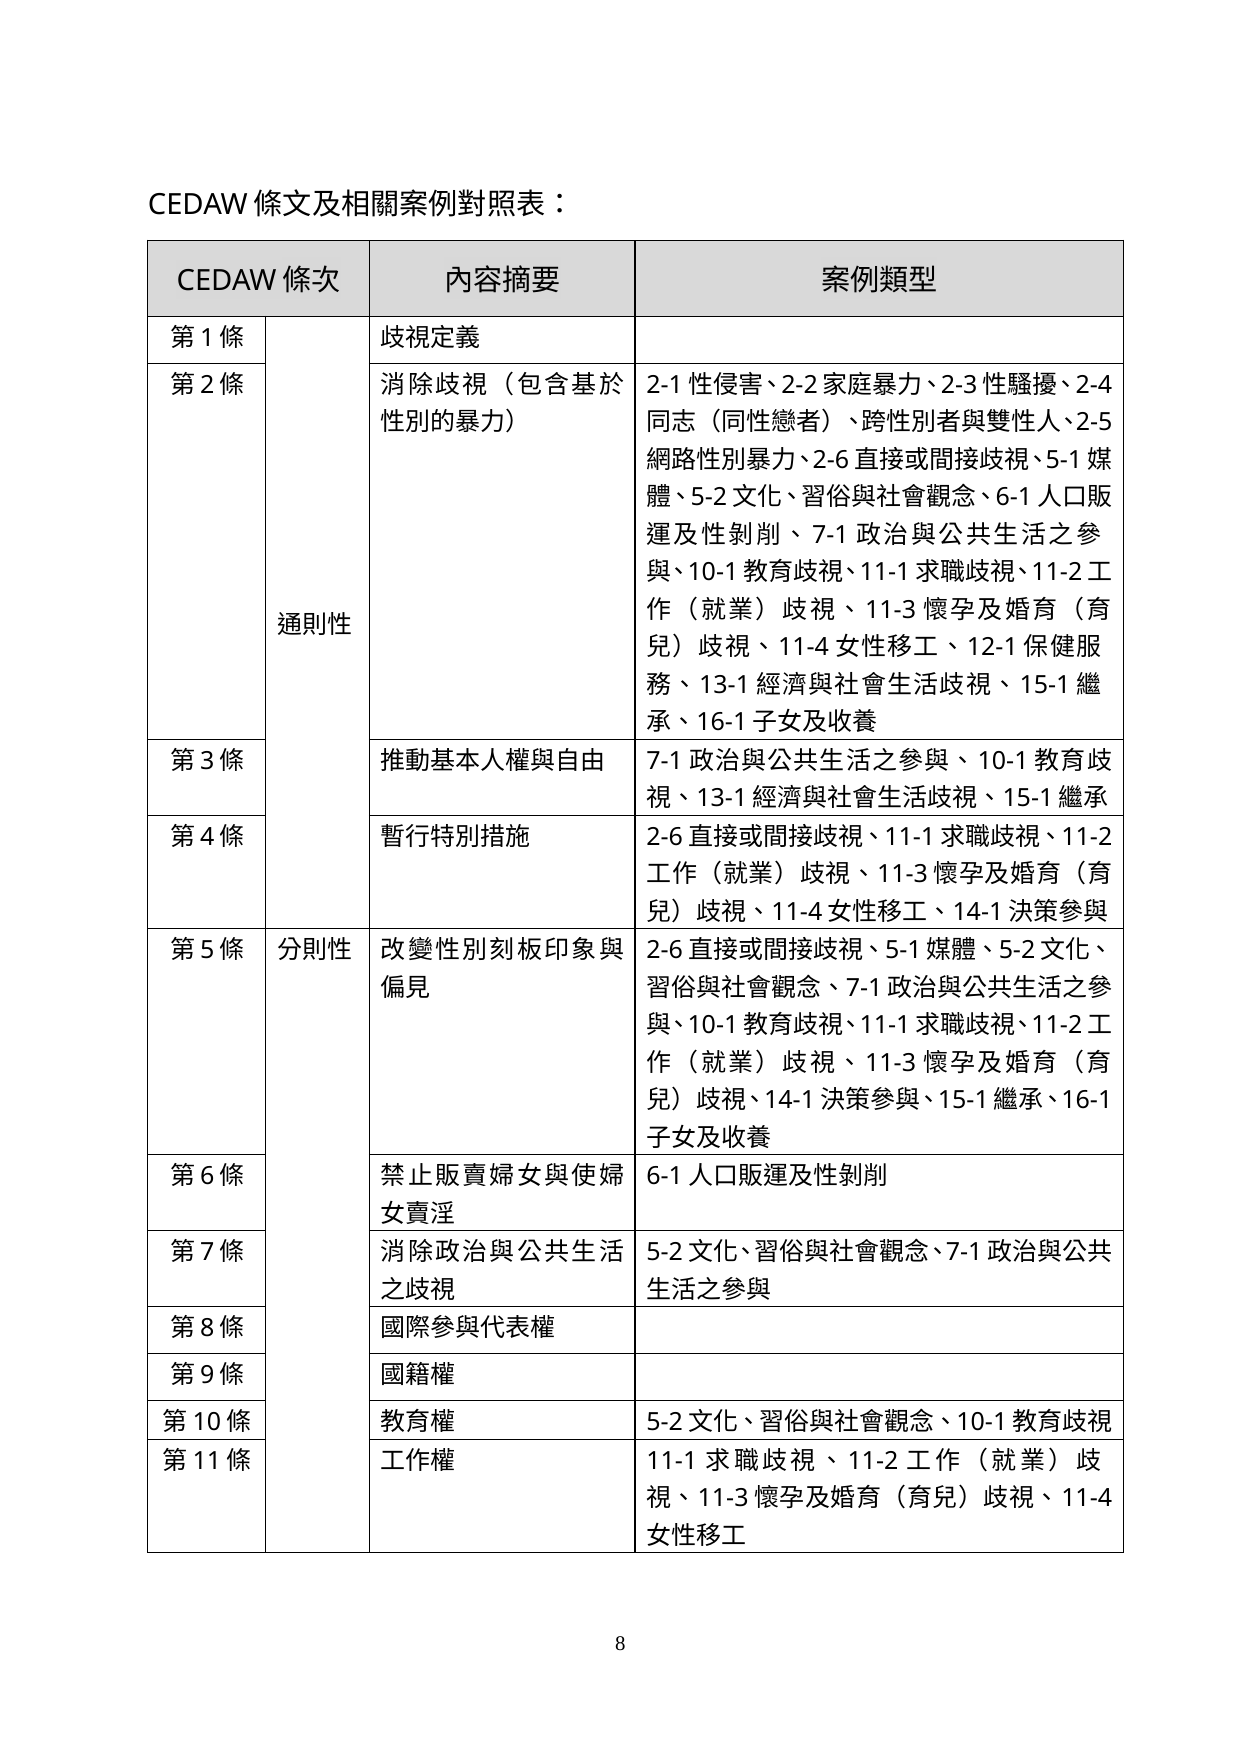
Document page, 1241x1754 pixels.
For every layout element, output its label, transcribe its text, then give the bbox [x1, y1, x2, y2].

table_cell 第5條 [148, 929, 265, 1154]
table_cell 國籍權 [370, 1354, 634, 1400]
table_cell 第3條 [148, 740, 265, 814]
table_cell 通則性 [266, 317, 369, 928]
table_cell 7-1政治與公共生活之參與、10-1教育歧視、13-1經濟與社會生活歧視、15-1繼承 [636, 740, 1123, 814]
table_cell 工作權 [370, 1440, 634, 1552]
table_cell [636, 317, 1123, 362]
table_cell 第9條 [148, 1354, 265, 1400]
table_cell 2-6直接或間接歧視、11-1求職歧視、11-2工作（就業）歧視、11-3懷孕及婚育（育兒）歧視、11-4女性移工、14-1決策參與 [636, 816, 1123, 928]
table_cell 第10條 [148, 1401, 265, 1438]
table_cell 第4條 [148, 816, 265, 928]
table_cell 推動基本人權與自由 [370, 740, 634, 814]
table_cell 歧視定義 [370, 317, 634, 362]
table_cell 第2條 [148, 364, 265, 738]
table_cell 5-2文化、習俗與社會觀念、7-1政治與公共生活之參與 [636, 1231, 1123, 1306]
table_header CEDAW條次 [148, 241, 369, 316]
table_cell 消除歧視（包含基於性別的暴力） [370, 364, 634, 738]
table_cell 教育權 [370, 1401, 634, 1438]
table_cell 2-1性侵害、2-2家庭暴力、2-3性騷擾、2-4同志（同性戀者）、跨性別者與雙性人、2-5網路性別暴力、2-6直接或間接歧視、5-1媒體、5-2文化、習俗與社會觀念、6-1人口販運及性剝削、7-1政治與公共生活之參與、10-1教育歧視、11-1求職歧視、11-2工作（就業）歧視、11-3懷孕及婚育（育兒）歧視、11-4女性移工、12-1保健服務、13-1經濟與社會生活歧視、15-1繼承、16-1子女及收養 [636, 364, 1123, 738]
table_header 案例類型 [636, 241, 1123, 316]
table_cell 暫行特別措施 [370, 816, 634, 928]
table_cell 改變性別刻板印象與偏見 [370, 929, 634, 1154]
table_cell 2-6直接或間接歧視、5-1媒體、5-2文化、習俗與社會觀念、7-1政治與公共生活之參與、10-1教育歧視、11-1求職歧視、11-2工作（就業）歧視、11-3懷孕及婚育（育兒）歧視、14-1決策參與、15-1繼承、16-1子女及收養 [636, 929, 1123, 1154]
table_cell 第7條 [148, 1231, 265, 1306]
table_cell 第11條 [148, 1440, 265, 1552]
table_cell 11-1求職歧視、11-2工作（就業）歧視、11-3懷孕及婚育（育兒）歧視、11-4女性移工 [636, 1440, 1123, 1552]
table_cell 禁止販賣婦女與使婦女賣淫 [370, 1155, 634, 1230]
table_cell 6-1人口販運及性剝削 [636, 1155, 1123, 1230]
table_header 內容摘要 [370, 241, 634, 316]
table_cell 國際參與代表權 [370, 1307, 634, 1353]
table_cell [636, 1354, 1123, 1400]
table_cell 分則性 [266, 929, 369, 1552]
table_cell 第6條 [148, 1155, 265, 1230]
table_cell [636, 1307, 1123, 1353]
text CEDAW條文及相關案例對照表： [148, 164, 1092, 239]
table_cell 5-2文化、習俗與社會觀念、10-1教育歧視 [636, 1401, 1123, 1438]
table_cell 消除政治與公共生活之歧視 [370, 1231, 634, 1306]
table_cell 第8條 [148, 1307, 265, 1353]
table_cell 第1條 [148, 317, 265, 362]
